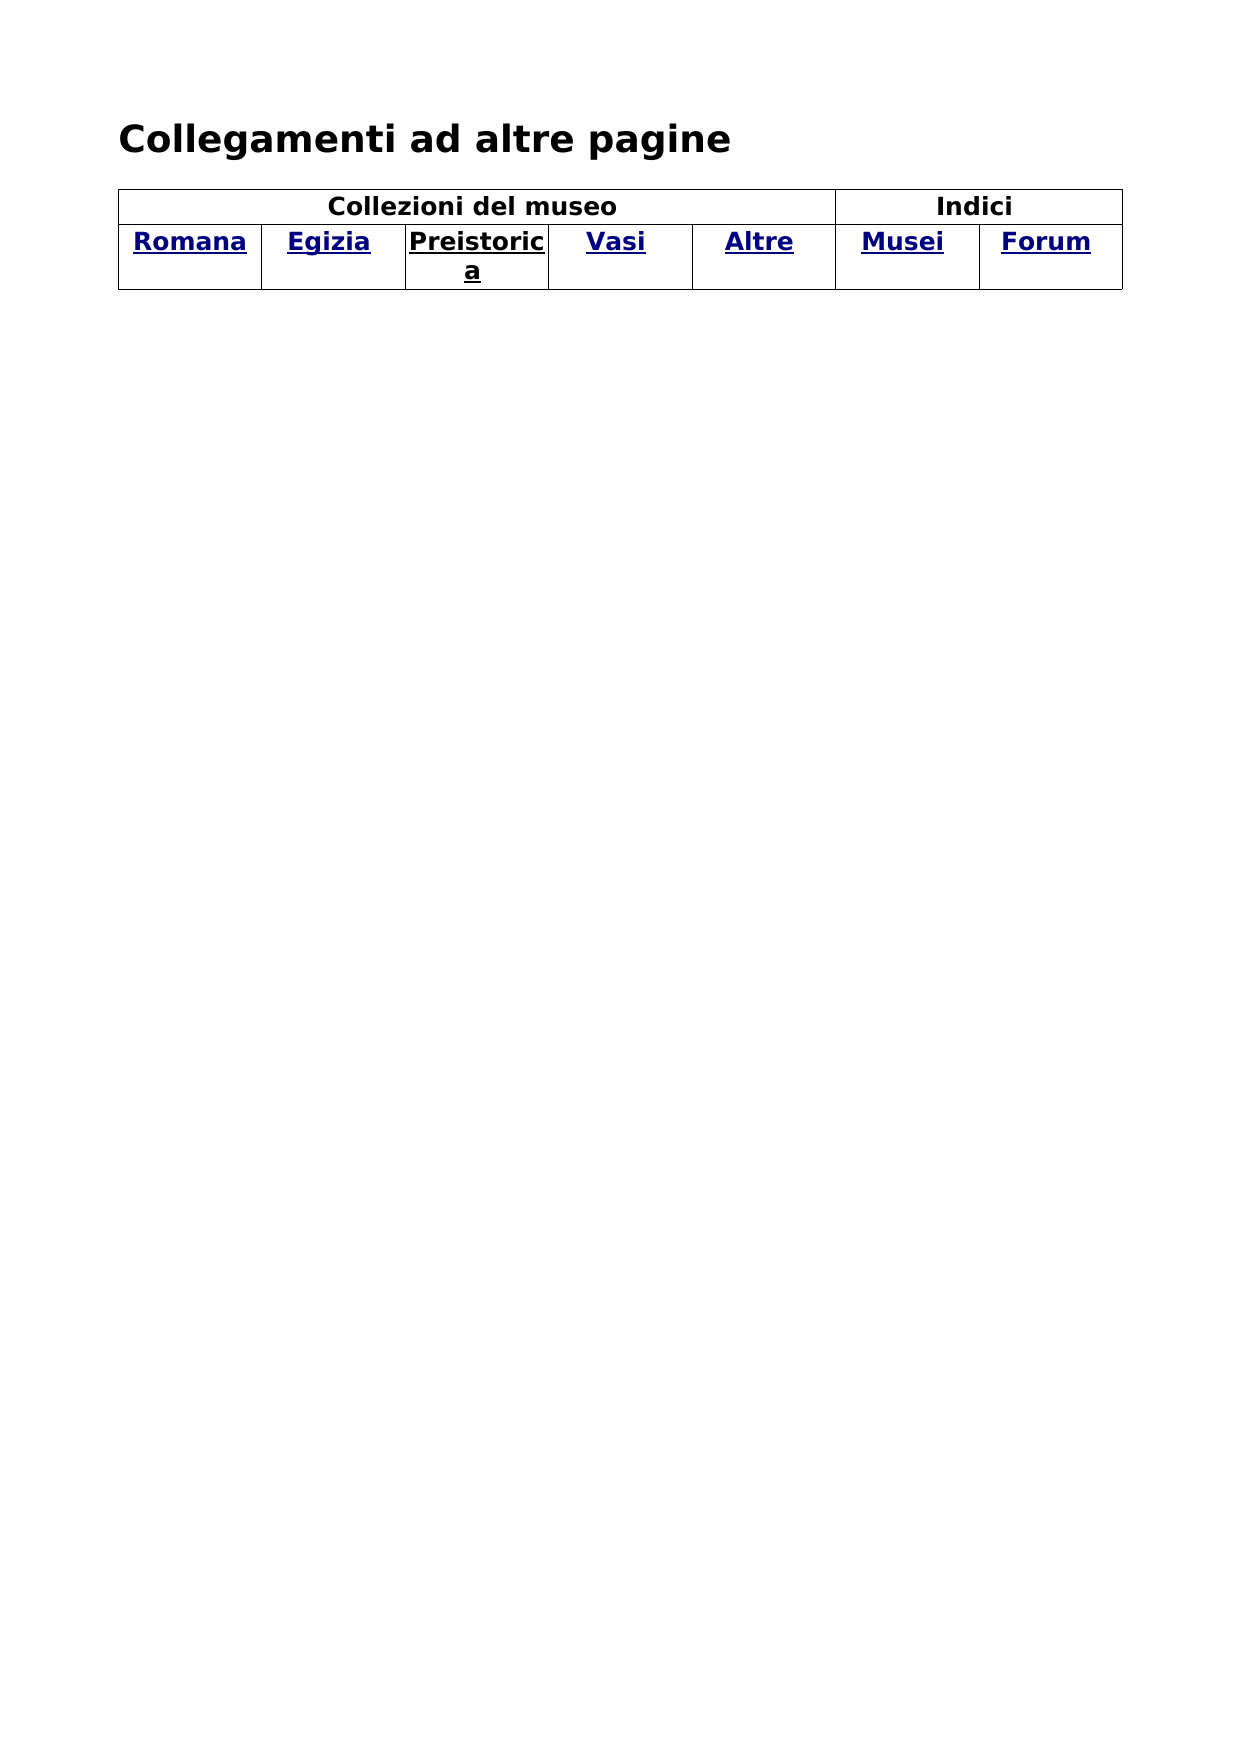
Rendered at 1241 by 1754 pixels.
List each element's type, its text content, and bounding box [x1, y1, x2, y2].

table_cell Musei [836, 225, 979, 288]
table_cell Preistorica [406, 225, 548, 288]
subtitle Collegamenti ad altre pagine [118, 118, 1122, 162]
table_cell Vasi [549, 225, 692, 288]
table_cell Forum [980, 225, 1122, 288]
table_header Indici [836, 190, 1122, 224]
table_cell Altre [693, 225, 835, 288]
table_cell Romana [119, 225, 261, 288]
table_cell Egizia [262, 225, 405, 288]
table_header Collezioni del museo [119, 190, 835, 224]
